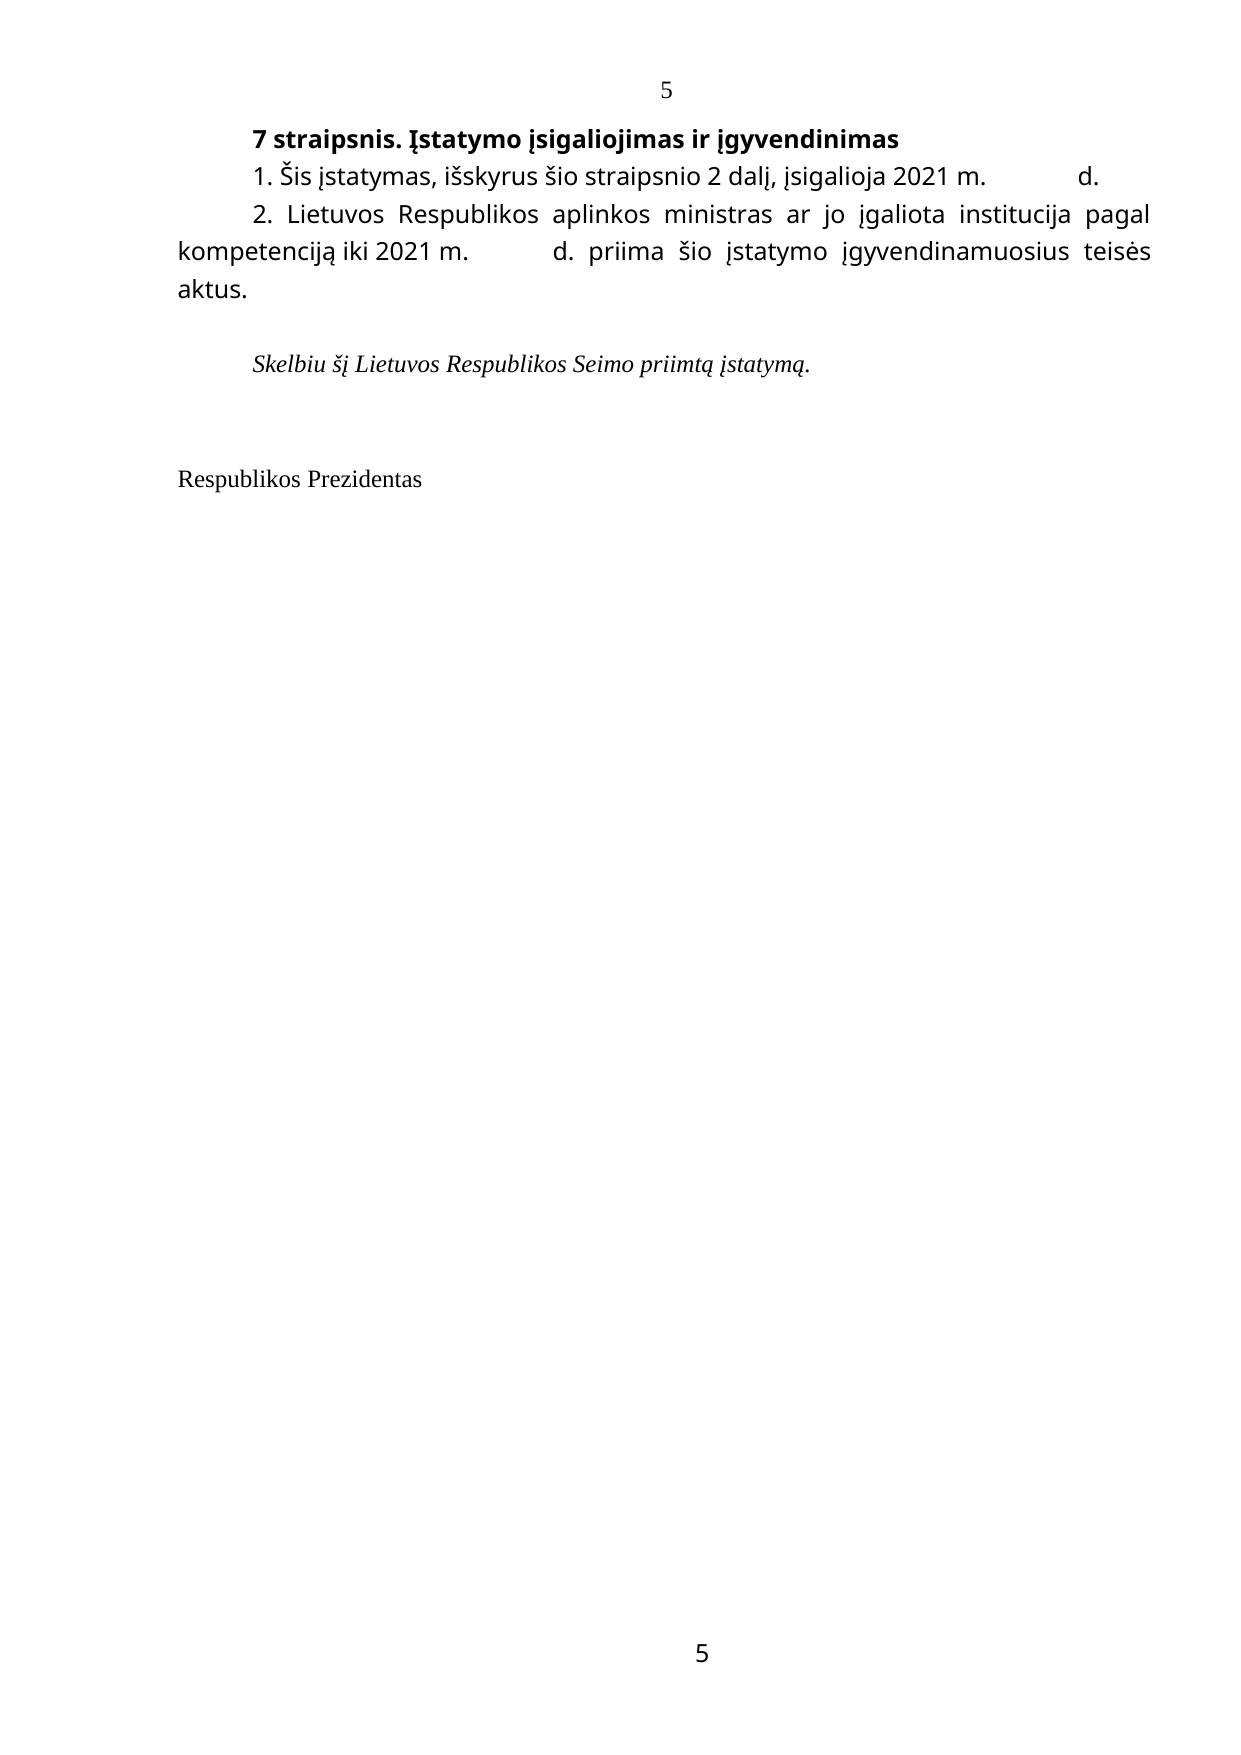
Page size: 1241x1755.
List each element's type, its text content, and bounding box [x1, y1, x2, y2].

text 7 straipsnis. Įstatymo įsigaliojimas ir įgyvendinimas [177, 118, 1152, 156]
text Skelbiu šį Lietuvos Respublikos Seimo priimtą įstatymą. [177, 349, 1152, 377]
text 1. Šis įstatymas, išskyrus šio straipsnio 2 dalį, įsigalioja 2021 m. d. [177, 156, 1152, 193]
text Respublikos Prezidentas [177, 464, 1152, 493]
text 2. Lietuvos Respublikos aplinkos ministras ar jo įgaliota institucija pagal kompetenciją iki 2021 m. d. priima šio įstatymo įgyvendinamuosius teisės aktus. [177, 193, 1152, 306]
